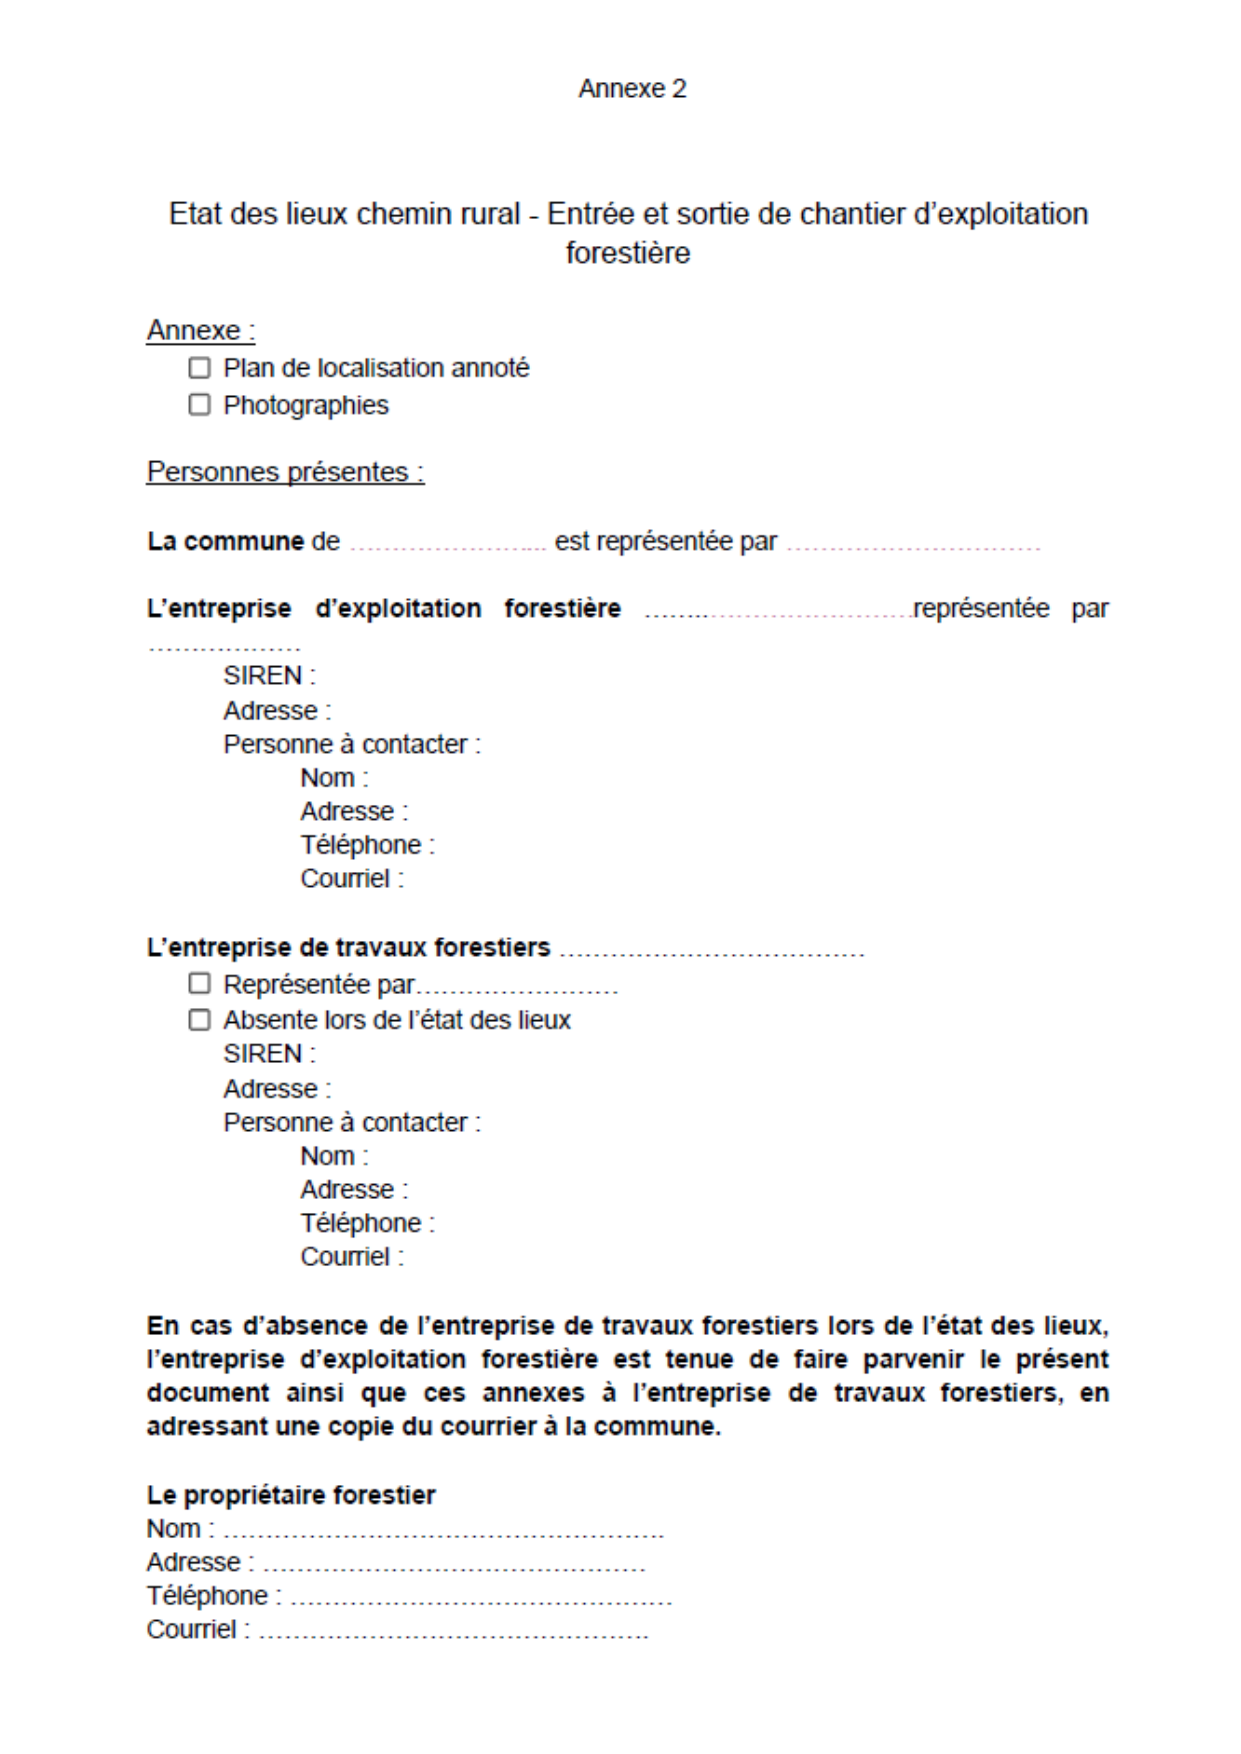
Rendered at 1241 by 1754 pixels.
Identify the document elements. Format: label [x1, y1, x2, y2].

picture [81, 55, 1169, 1661]
